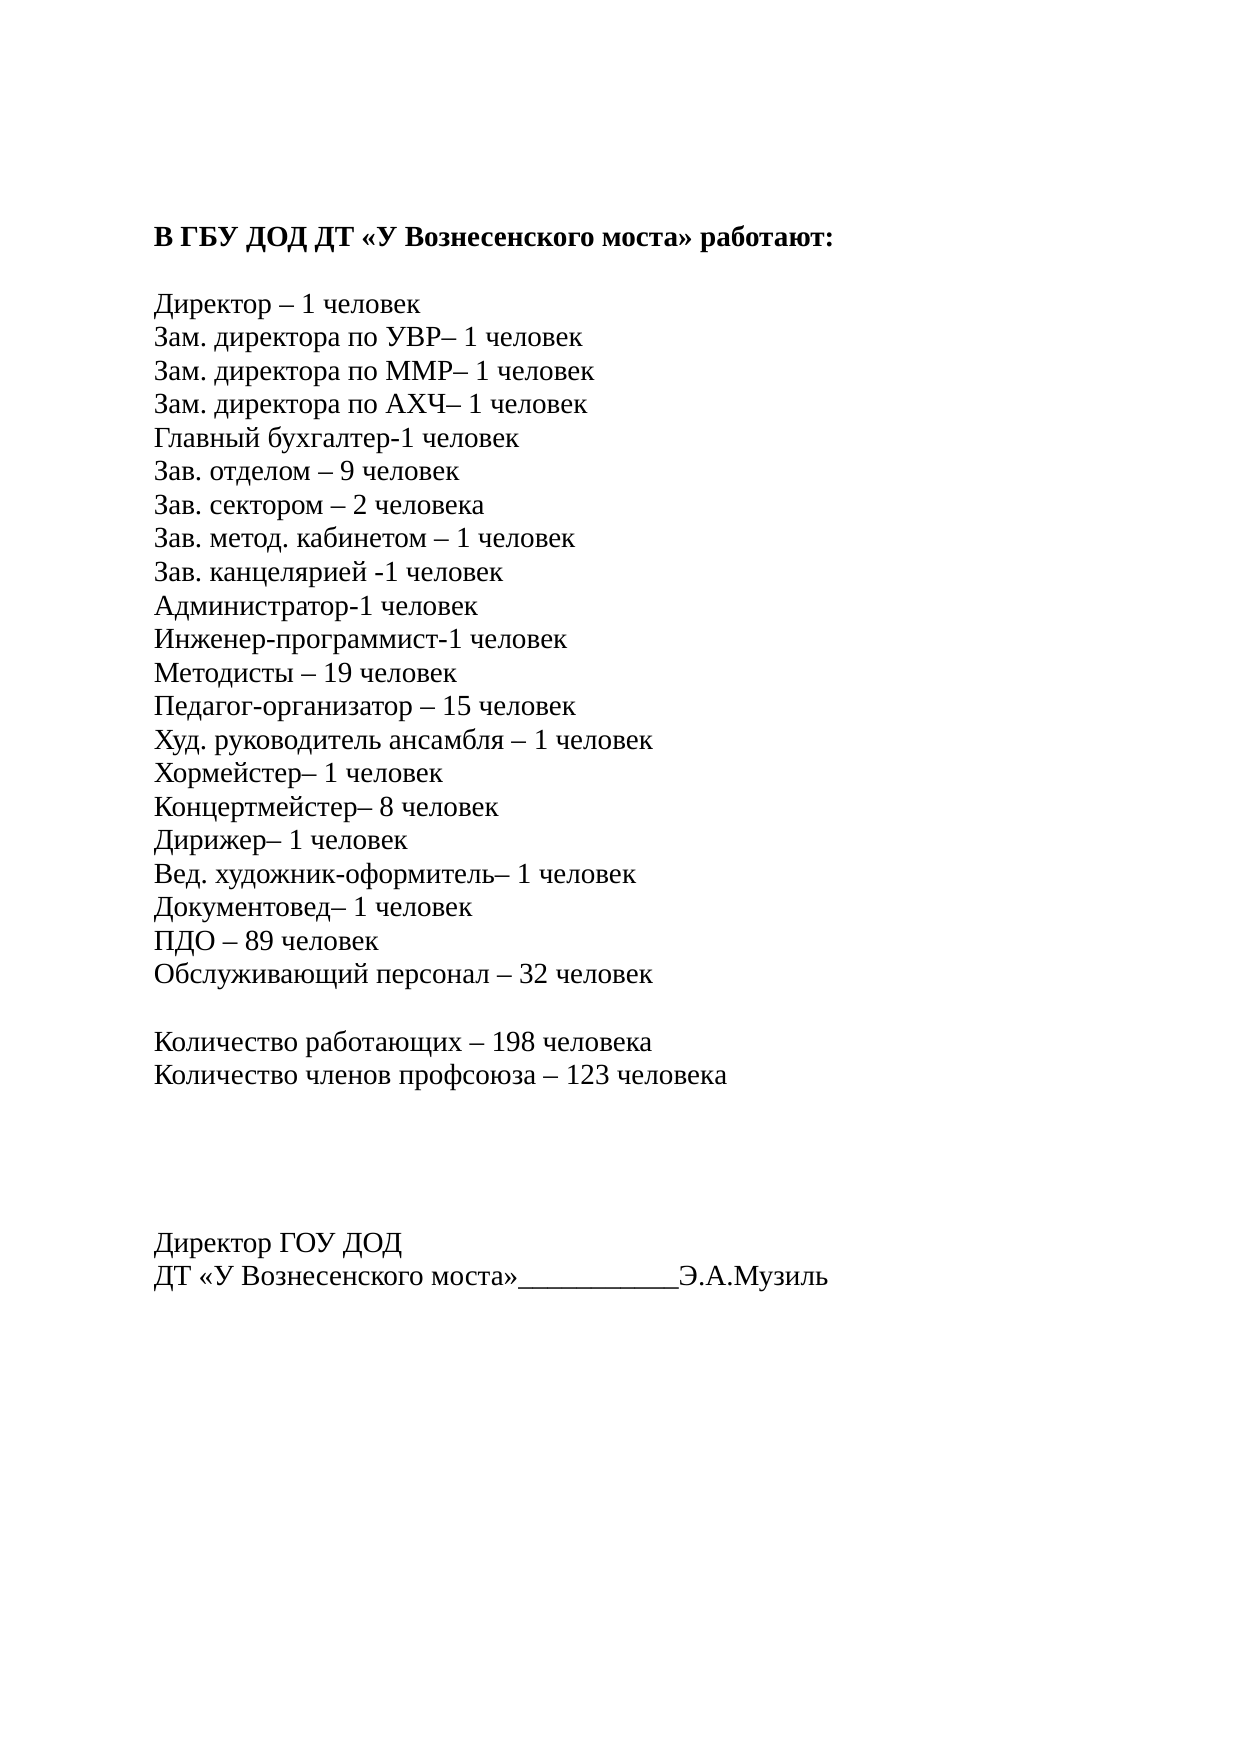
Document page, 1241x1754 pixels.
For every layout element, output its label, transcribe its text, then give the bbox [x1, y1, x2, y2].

text Зав. отделом – 9 человек [153, 453, 1122, 487]
text Педагог-организатор – 15 человек [153, 688, 1122, 722]
text Главный бухгалтер-1 человек [153, 420, 1122, 453]
text Директор ГОУ ДОД [153, 1225, 1122, 1258]
text Директор – 1 человек [153, 286, 1122, 319]
text Методисты – 19 человек [153, 655, 1122, 688]
text Инженер-программист-1 человек [153, 621, 1122, 655]
text ПДО – 89 человек [153, 923, 1122, 957]
text Дирижер– 1 человек [153, 822, 1122, 856]
text Худ. руководитель ансамбля – 1 человек [153, 722, 1122, 755]
text Зам. директора по АХЧ– 1 человек [153, 386, 1122, 420]
text ДТ «У Вознесенского моста»___________Э.А.Музиль [153, 1258, 1122, 1292]
text Вед. художник-оформитель– 1 человек [153, 856, 1122, 889]
text Количество работающих – 198 человека [153, 1024, 1122, 1057]
text Обслуживающий персонал – 32 человек [153, 957, 1122, 990]
text В ГБУ ДОД ДТ «У Вознесенского моста» работают: [153, 219, 1122, 252]
text Администратор-1 человек [153, 588, 1122, 621]
text Документовед– 1 человек [153, 889, 1122, 923]
text Зав. метод. кабинетом – 1 человек [153, 521, 1122, 554]
text Зав. сектором – 2 человека [153, 487, 1122, 521]
text Зам. директора по УВР– 1 человек [153, 319, 1122, 353]
text Хормейстер– 1 человек [153, 755, 1122, 789]
text Зав. канцелярией -1 человек [153, 554, 1122, 588]
text Зам. директора по ММР– 1 человек [153, 353, 1122, 386]
text Количество членов профсоюза – 123 человека [153, 1057, 1122, 1091]
text Концертмейстер– 8 человек [153, 789, 1122, 822]
